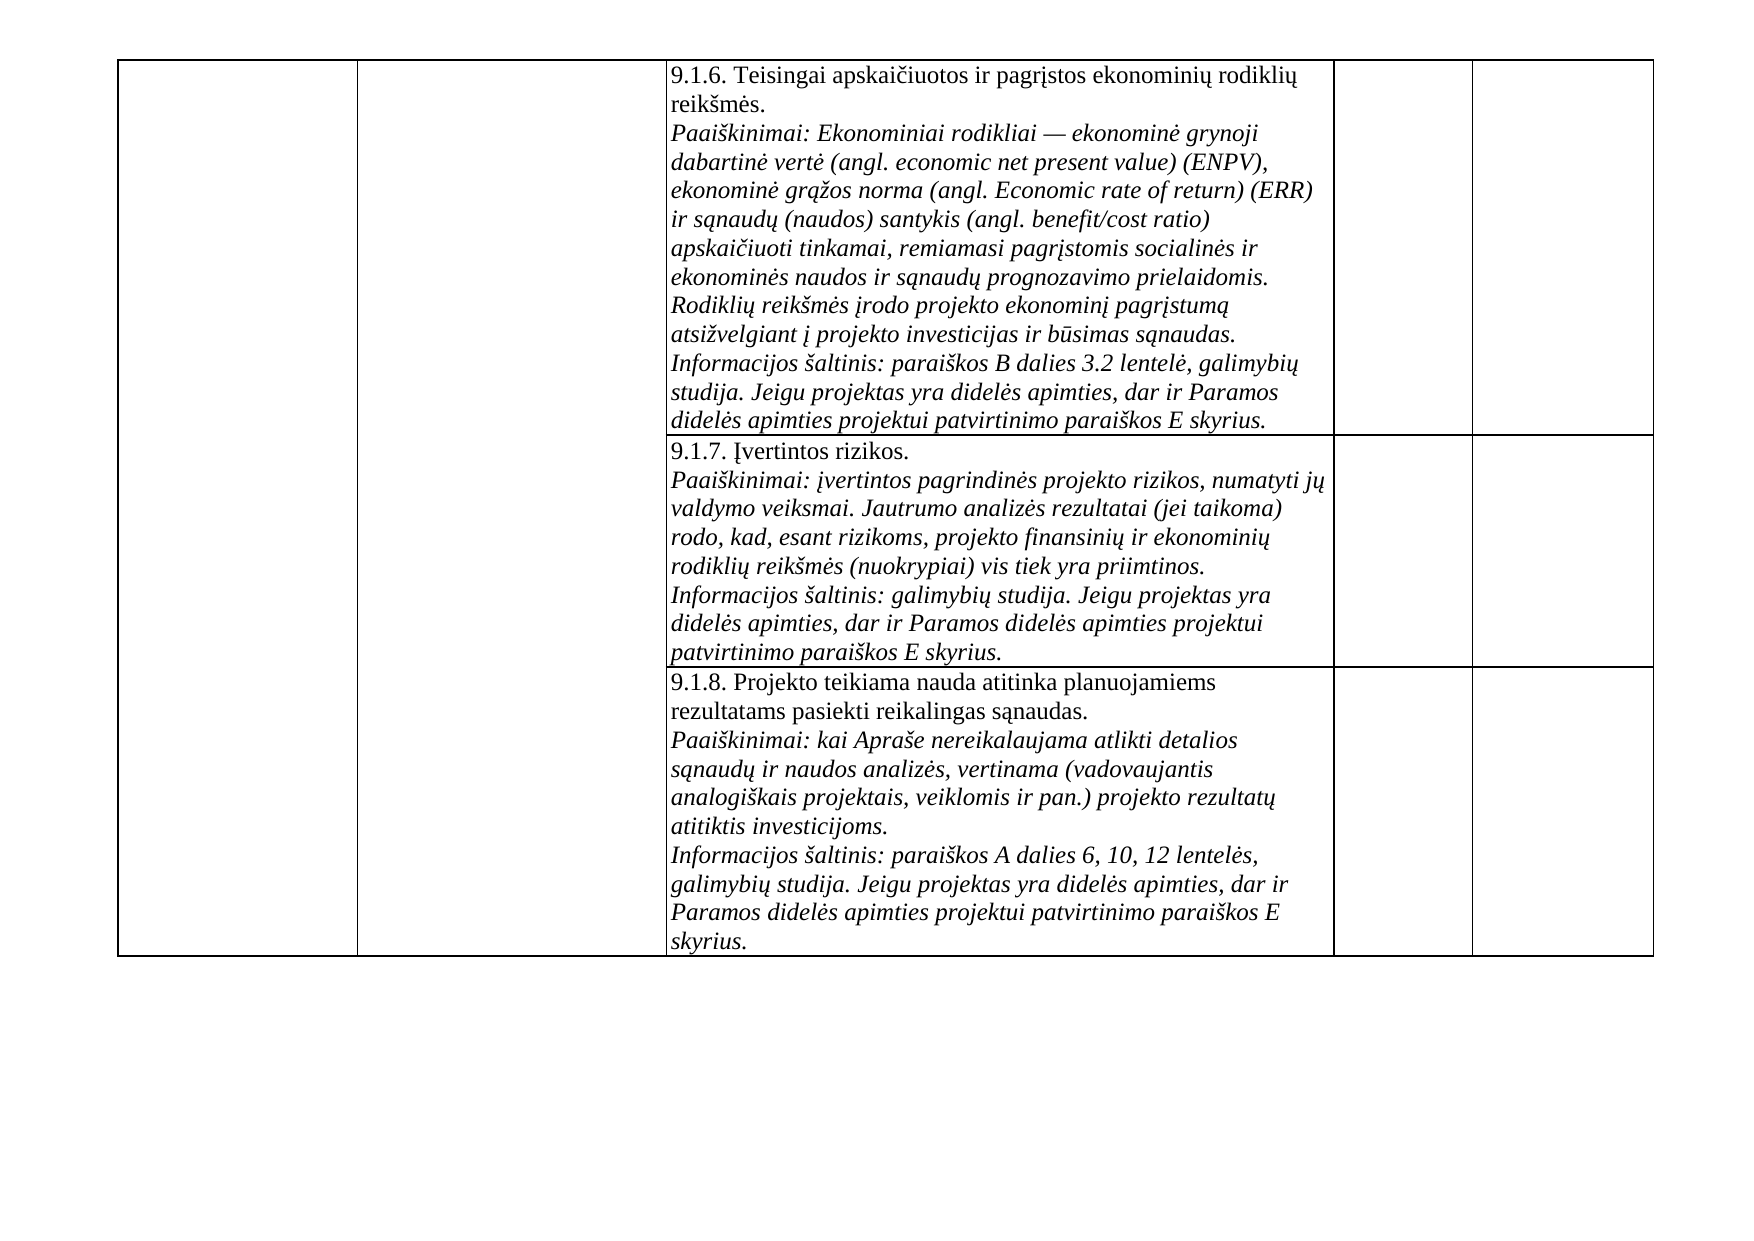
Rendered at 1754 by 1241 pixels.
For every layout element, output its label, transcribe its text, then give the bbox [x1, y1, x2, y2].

table_cell 9.1.7. Įvertintos rizikos. Paaiškinimai: įvertintos pagrindinės projekto rizikos, numatyti jų valdymo veiksmai. Jautrumo analizės rezultatai (jei taikoma) rodo, kad, esant rizikoms, projekto finansinių ir ekonominių rodiklių reikšmės (nuokrypiai) vis tiek yra priimtinos. Informacijos šaltinis: galimybių studija. Jeigu projektas yra didelės apimties, dar ir Paramos didelės apimties projektui patvirtinimo paraiškos E skyrius. [667, 436, 1333, 666]
table_cell 9.1.6. Teisingai apskaičiuotos ir pagrįstos ekonominių rodiklių reikšmės. Paaiškinimai: Ekonominiai rodikliai — ekonominė grynoji dabartinė vertė (angl. economic net present value) (ENPV), ekonominė grąžos norma (angl. Economic rate of return) (ERR) ir sąnaudų (naudos) santykis (angl. benefit/cost ratio) apskaičiuoti tinkamai, remiamasi pagrįstomis socialinės ir ekonominės naudos ir sąnaudų prognozavimo prielaidomis. Rodiklių reikšmės įrodo projekto ekonominį pagrįstumą atsižvelgiant į projekto investicijas ir būsimas sąnaudas. Informacijos šaltinis: paraiškos B dalies 3.2 lentelė, galimybių studija. Jeigu projektas yra didelės apimties, dar ir Paramos didelės apimties projektui patvirtinimo paraiškos E skyrius. [667, 61, 1333, 434]
table_cell [1473, 61, 1653, 434]
table_cell [1335, 61, 1472, 434]
table_cell [1473, 436, 1653, 666]
table_cell [1335, 668, 1472, 955]
table_cell [1335, 436, 1472, 666]
table_cell [358, 61, 666, 955]
table_cell [1473, 668, 1653, 955]
table_cell [119, 61, 357, 955]
table_cell 9.1.8. Projekto teikiama nauda atitinka planuojamiems rezultatams pasiekti reikalingas sąnaudas. Paaiškinimai: kai Apraše nereikalaujama atlikti detalios sąnaudų ir naudos analizės, vertinama (vadovaujantis analogiškais projektais, veiklomis ir pan.) projekto rezultatų atitiktis investicijoms. Informacijos šaltinis: paraiškos A dalies 6, 10, 12 lentelės, galimybių studija. Jeigu projektas yra didelės apimties, dar ir Paramos didelės apimties projektui patvirtinimo paraiškos E skyrius. [667, 668, 1333, 955]
